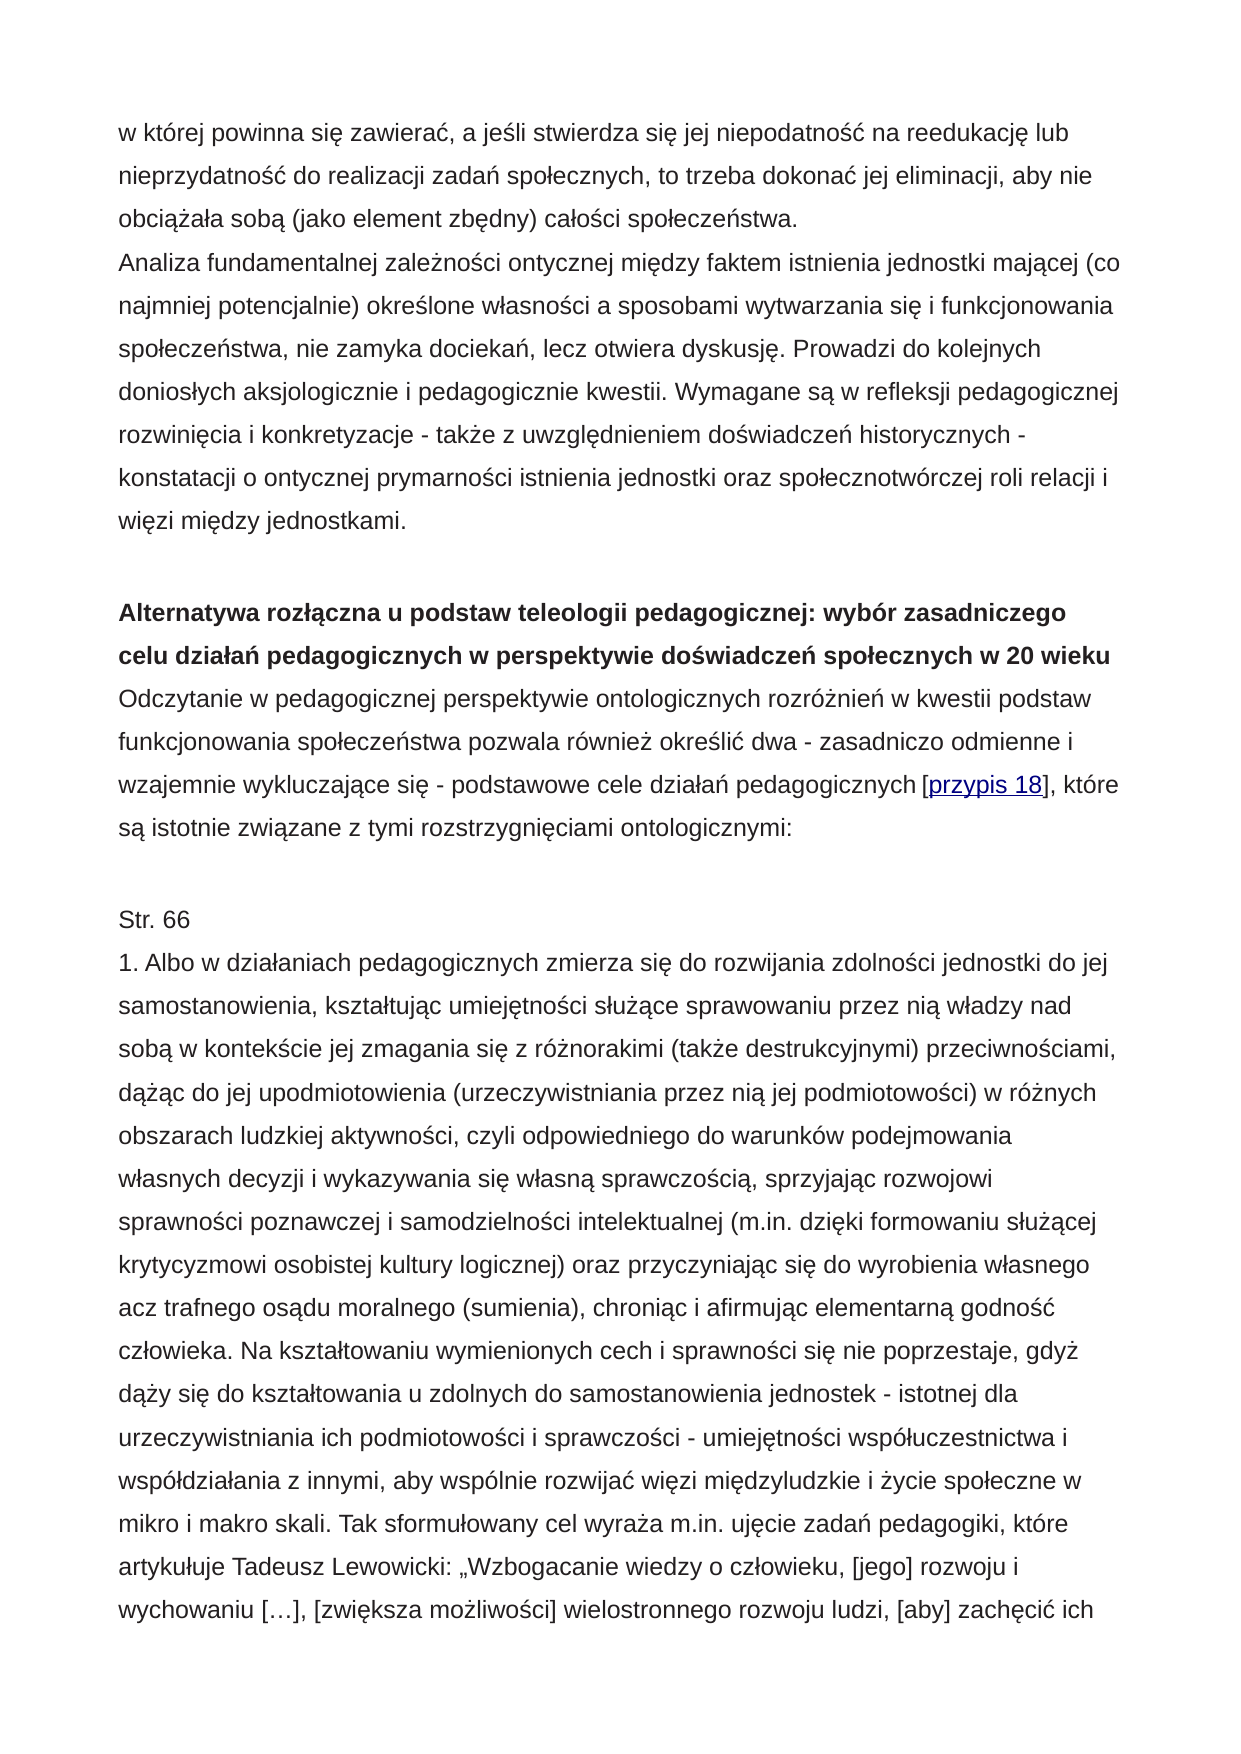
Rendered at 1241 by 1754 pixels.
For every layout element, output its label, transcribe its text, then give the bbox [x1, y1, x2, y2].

text Str. 66 [118, 905, 1122, 934]
subtitle Alternatywa rozłączna u podstaw teleologii pedagogicznej: wybór zasadniczego celu działań pedagogicznych w perspektywie doświadczeń społecznych w 20 wieku [118, 598, 1122, 670]
text 1. Albo w działaniach pedagogicznych zmierza się do rozwijania zdolności jednostki do jej samostanowienia, kształtując umiejętności służące sprawowaniu przez nią władzy nad sobą w kontekście jej zmagania się z różnorakimi (także destrukcyjnymi) przeciwnościami, dążąc do jej upodmiotowienia (urzeczywistniania przez nią jej podmiotowości) w różnych obszarach ludzkiej aktywności, czyli odpowiedniego do warunków podejmowania własnych decyzji i wykazywania się własną sprawczością, sprzyjając rozwojowi sprawności poznawczej i samodzielności intelektualnej (m.in. dzięki formowaniu służącej krytycyzmowi osobistej kultury logicznej) oraz przyczyniając się do wyrobienia własnego acz trafnego osądu moralnego (sumienia), chroniąc i afirmując elementarną godność człowieka. Na kształtowaniu wymienionych cech i sprawności się nie poprzestaje, gdyż dąży się do kształtowania u zdolnych do samostanowienia jednostek - istotnej dla urzeczywistniania ich podmiotowości i sprawczości - umiejętności współuczestnictwa i współdziałania z innymi, aby wspólnie rozwijać więzi międzyludzkie i życie społeczne w mikro i makro skali. Tak sformułowany cel wyraża m.in. ujęcie zadań pedagogiki, które artykułuje Tadeusz Lewowicki: „Wzbogacanie wiedzy o człowieku, [jego] rozwoju i wychowaniu […], [zwiększa możliwości] wielostronnego rozwoju ludzi, [aby] zachęcić ich [118, 948, 1122, 1624]
text w której powinna się zawierać, a jeśli stwierdza się jej niepodatność na reedukację lub nieprzydatność do realizacji zadań społecznych, to trzeba dokonać jej eliminacji, aby nie obciążała sobą (jako element zbędny) całości społeczeństwa. [118, 118, 1122, 233]
text Analiza fundamentalnej zależności ontycznej między faktem istnienia jednostki mającej (co najmniej potencjalnie) określone własności a sposobami wytwarzania się i funkcjonowania społeczeństwa, nie zamyka dociekań, lecz otwiera dyskusję. Prowadzi do kolejnych doniosłych aksjologicznie i pedagogicznie kwestii. Wymagane są w refleksji pedagogicznej rozwinięcia i konkretyzacje - także z uwzględnieniem doświadczeń historycznych - konstatacji o ontycznej prymarności istnienia jednostki oraz społecznotwórczej roli relacji i więzi między jednostkami. [118, 247, 1122, 535]
text Odczytanie w pedagogicznej perspektywie ontologicznych rozróżnień w kwestii podstaw funkcjonowania społeczeństwa pozwala również określić dwa - zasadniczo odmienne i wzajemnie wykluczające się - podstawowe cele działań pedagogicznych [przypis 18], które są istotnie związane z tymi rozstrzygnięciami ontologicznymi: [118, 684, 1122, 842]
